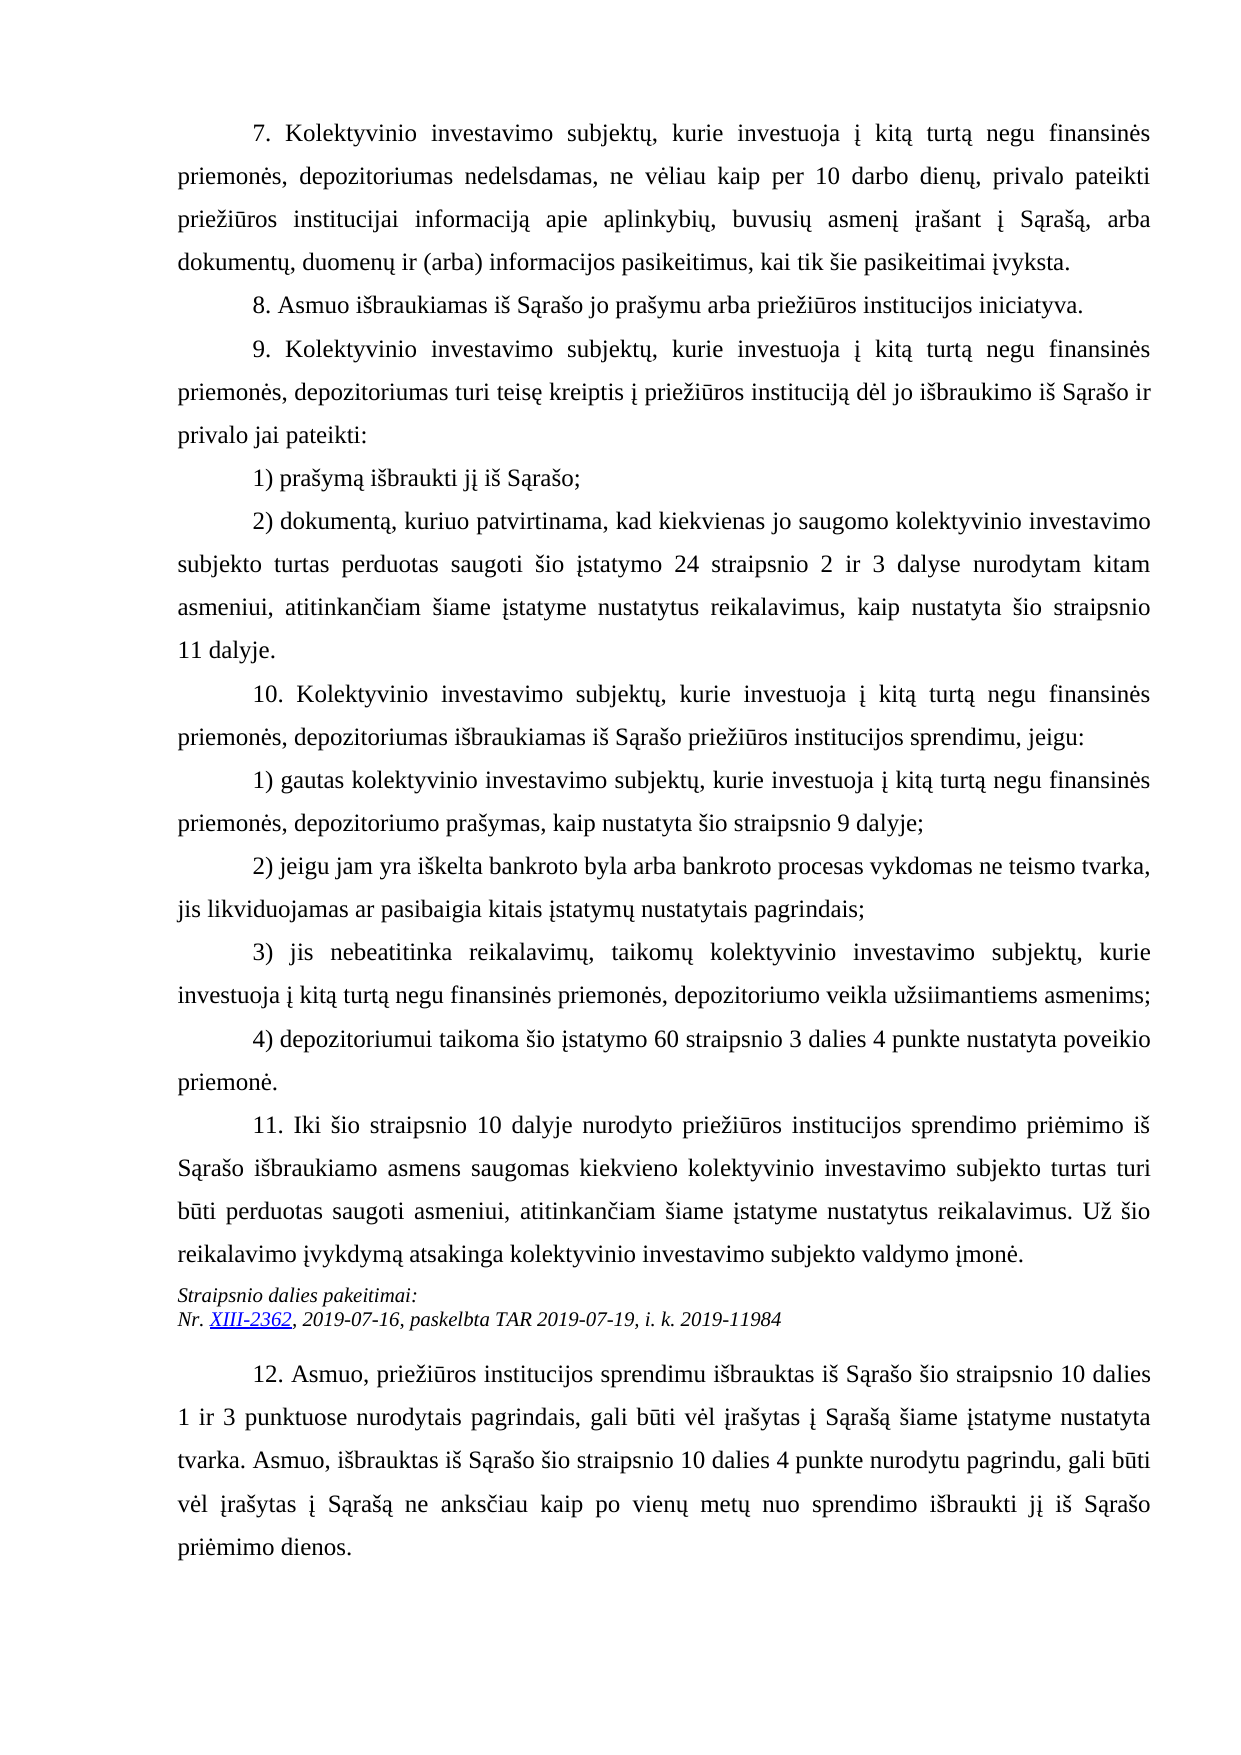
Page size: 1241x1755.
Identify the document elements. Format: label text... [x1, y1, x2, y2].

text 1) gautas kolektyvinio investavimo subjektų, kurie investuoja į kitą turtą negu finansinės priemonės, depozitoriumo prašymas, kaip nustatyta šio straipsnio 9 dalyje; [177, 765, 1152, 837]
text Straipsnio dalies pakeitimai: [177, 1282, 1152, 1307]
text 12. Asmuo, priežiūros institucijos sprendimu išbrauktas iš Sąrašo šio straipsnio 10 dalies 1 ir 3 punktuose nurodytais pagrindais, gali būti vėl įrašytas į Sąrašą šiame įstatyme nustatyta tvarka. Asmuo, išbrauktas iš Sąrašo šio straipsnio 10 dalies 4 punkte nurodytu pagrindu, gali būti vėl įrašytas į Sąrašą ne anksčiau kaip po vienų metų nuo sprendimo išbraukti jį iš Sąrašo priėmimo dienos. [177, 1359, 1152, 1561]
text Nr. XIII-2362, 2019-07-16, paskelbta TAR 2019-07-19, i. k. 2019-11984 [177, 1307, 1152, 1331]
text 2) jeigu jam yra iškelta bankroto byla arba bankroto procesas vykdomas ne teismo tvarka, jis likviduojamas ar pasibaigia kitais įstatymų nustatytais pagrindais; [177, 851, 1152, 923]
text 4) depozitoriumui taikoma šio įstatymo 60 straipsnio 3 dalies 4 punkte nustatyta poveikio priemonė. [177, 1024, 1152, 1096]
text 1) prašymą išbraukti jį iš Sąrašo; [177, 463, 1152, 492]
text 8. Asmuo išbraukiamas iš Sąrašo jo prašymu arba priežiūros institucijos iniciatyva. [177, 291, 1152, 319]
text 10. Kolektyvinio investavimo subjektų, kurie investuoja į kitą turtą negu finansinės priemonės, depozitoriumas išbraukiamas iš Sąrašo priežiūros institucijos sprendimu, jeigu: [177, 679, 1152, 751]
text 2) dokumentą, kuriuo patvirtinama, kad kiekvienas jo saugomo kolektyvinio investavimo subjekto turtas perduotas saugoti šio įstatymo 24 straipsnio 2 ir 3 dalyse nurodytam kitam asmeniui, atitinkančiam šiame įstatyme nustatytus reikalavimus, kaip nustatyta šio straipsnio 11 dalyje. [177, 506, 1152, 664]
text 7. Kolektyvinio investavimo subjektų, kurie investuoja į kitą turtą negu finansinės priemonės, depozitoriumas nedelsdamas, ne vėliau kaip per 10 darbo dienų, privalo pateikti priežiūros institucijai informaciją apie aplinkybių, buvusių asmenį įrašant į Sąrašą, arba dokumentų, duomenų ir (arba) informacijos pasikeitimus, kai tik šie pasikeitimai įvyksta. [177, 118, 1152, 276]
text 11. Iki šio straipsnio 10 dalyje nurodyto priežiūros institucijos sprendimo priėmimo iš Sąrašo išbraukiamo asmens saugomas kiekvieno kolektyvinio investavimo subjekto turtas turi būti perduotas saugoti asmeniui, atitinkančiam šiame įstatyme nustatytus reikalavimus. Už šio reikalavimo įvykdymą atsakinga kolektyvinio investavimo subjekto valdymo įmonė. [177, 1110, 1152, 1268]
text 3) jis nebeatitinka reikalavimų, taikomų kolektyvinio investavimo subjektų, kurie investuoja į kitą turtą negu finansinės priemonės, depozitoriumo veikla užsiimantiems asmenims; [177, 937, 1152, 1009]
text 9. Kolektyvinio investavimo subjektų, kurie investuoja į kitą turtą negu finansinės priemonės, depozitoriumas turi teisę kreiptis į priežiūros instituciją dėl jo išbraukimo iš Sąrašo ir privalo jai pateikti: [177, 334, 1152, 449]
